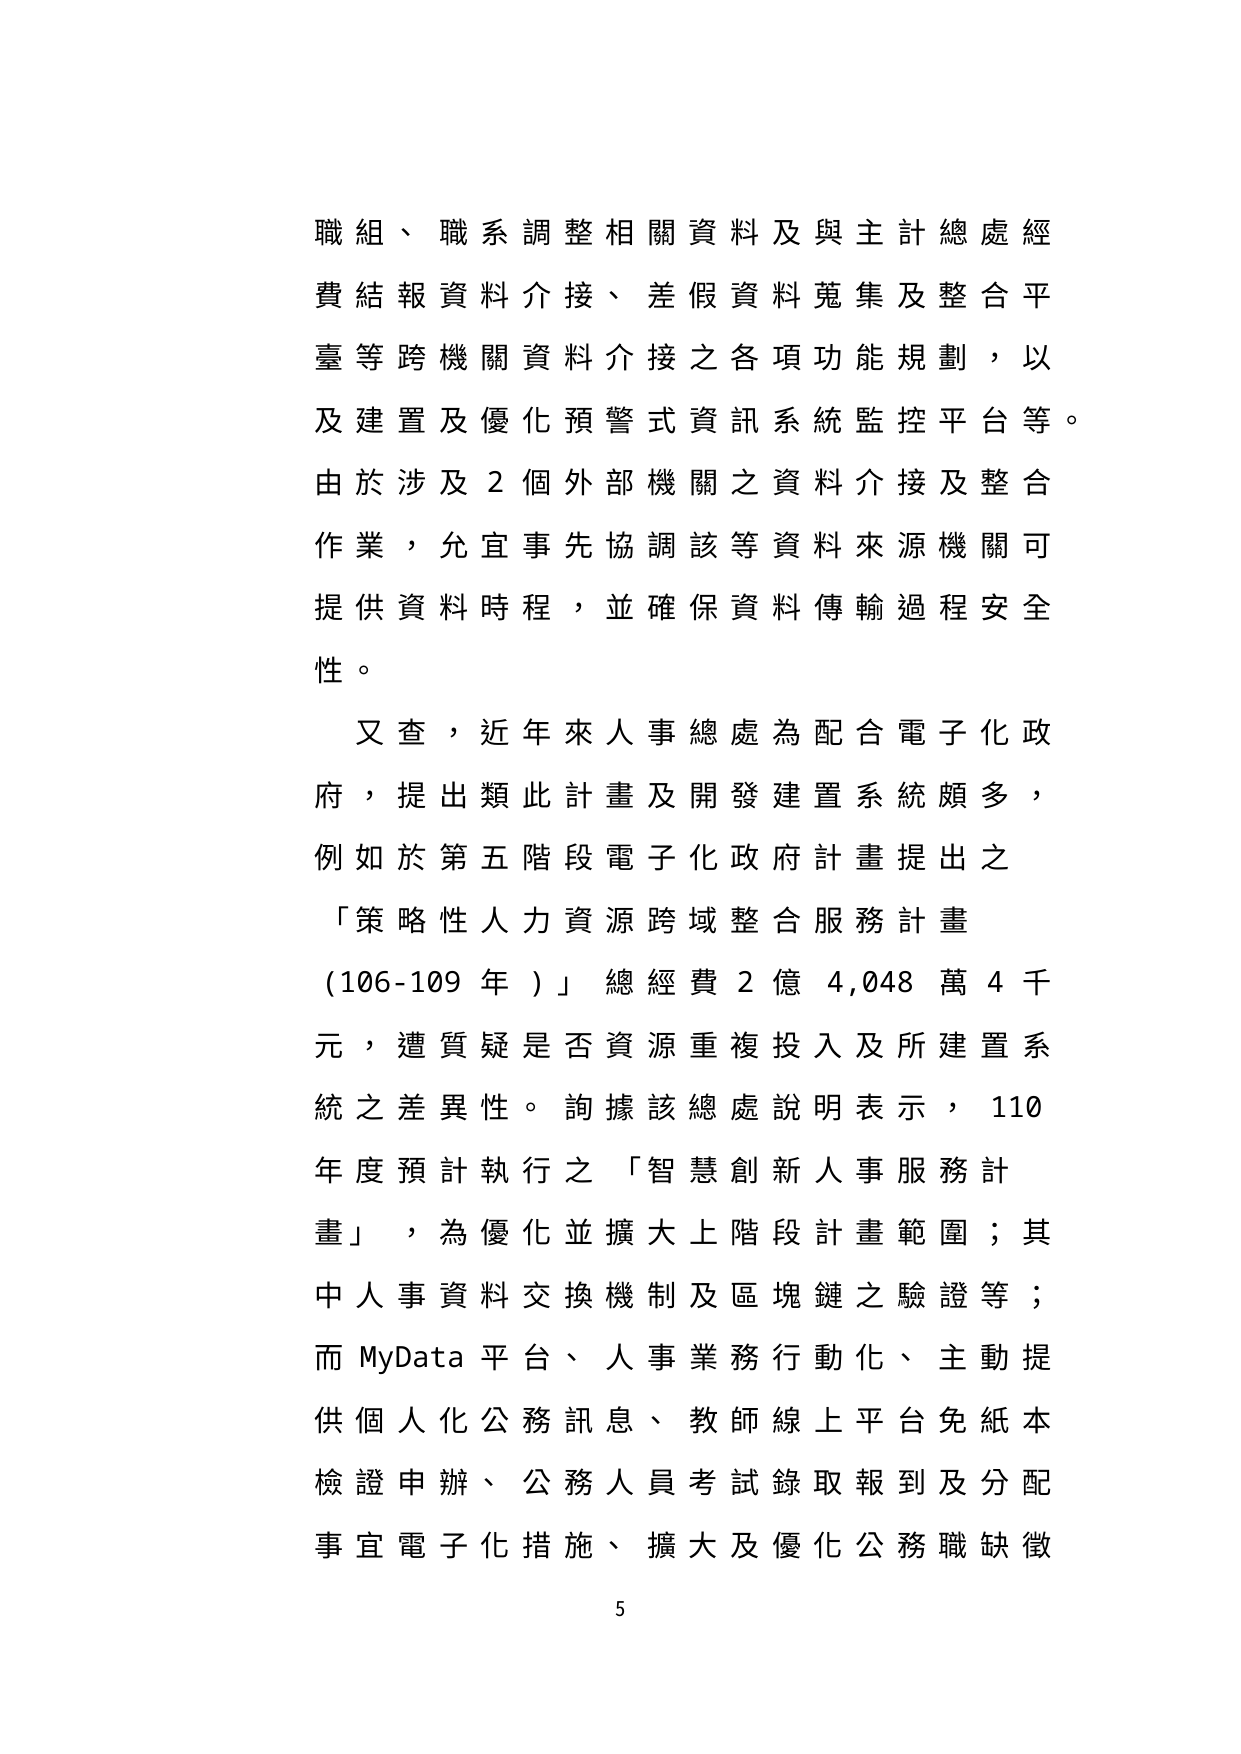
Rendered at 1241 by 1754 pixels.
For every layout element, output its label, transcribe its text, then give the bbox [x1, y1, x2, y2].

text 又查，近年來人事總處為配合電子化政府，提出類此計畫及開發建置系統頗多，例如於第五階段電子化政府計畫提出之「策略性人力資源跨域整合服務計畫(106-109年)」總經費2億4,048萬4千元，遭質疑是否資源重複投入及所建置系統之差異性。詢據該總處說明表示，110年度預計執行之「智慧創新人事服務計畫」，為優化並擴大上階段計畫範圍；其中人事資料交換機制及區塊鏈之驗證等；而MyData平台、人事業務行動化、主動提供個人化公務訊息、教師線上平台免紙本檢證申辦、公務人員考試錄取報到及分配事宜電子化措施、擴大及優化公務職缺徵 [271, 689, 1058, 1564]
text 為落實智慧政府行動方案，人事總處提出「智慧創新人事服務計畫」係以該總處為執行主體並納入所屬公務人力發展學院之數位學習及實體訓練服務部分，進行相關系統開發及資料轉檔與介接。觀之110年度預計辦理工作及預算編列情形(詳表1)，其中該總處編列「創新科技完備公務資料及輔助人力決策」系統開發費1,858萬1千元；據說明110年度預計辦理工作，包括優化區塊鏈驗證平臺、與銓敘部介接職組、職系調整相關資料及與主計總處經費結報資料介接、差假資料蒐集及整合平臺等跨機關資料介接之各項功能規劃，以及建置及優化預警式資訊系統監控平台等。由於涉及2個外部機關之資料介接及整合作業，允宜事先協調該等資料來源機關可提供資料時程，並確保資料傳輸過程安全性。 [271, 189, 1058, 689]
